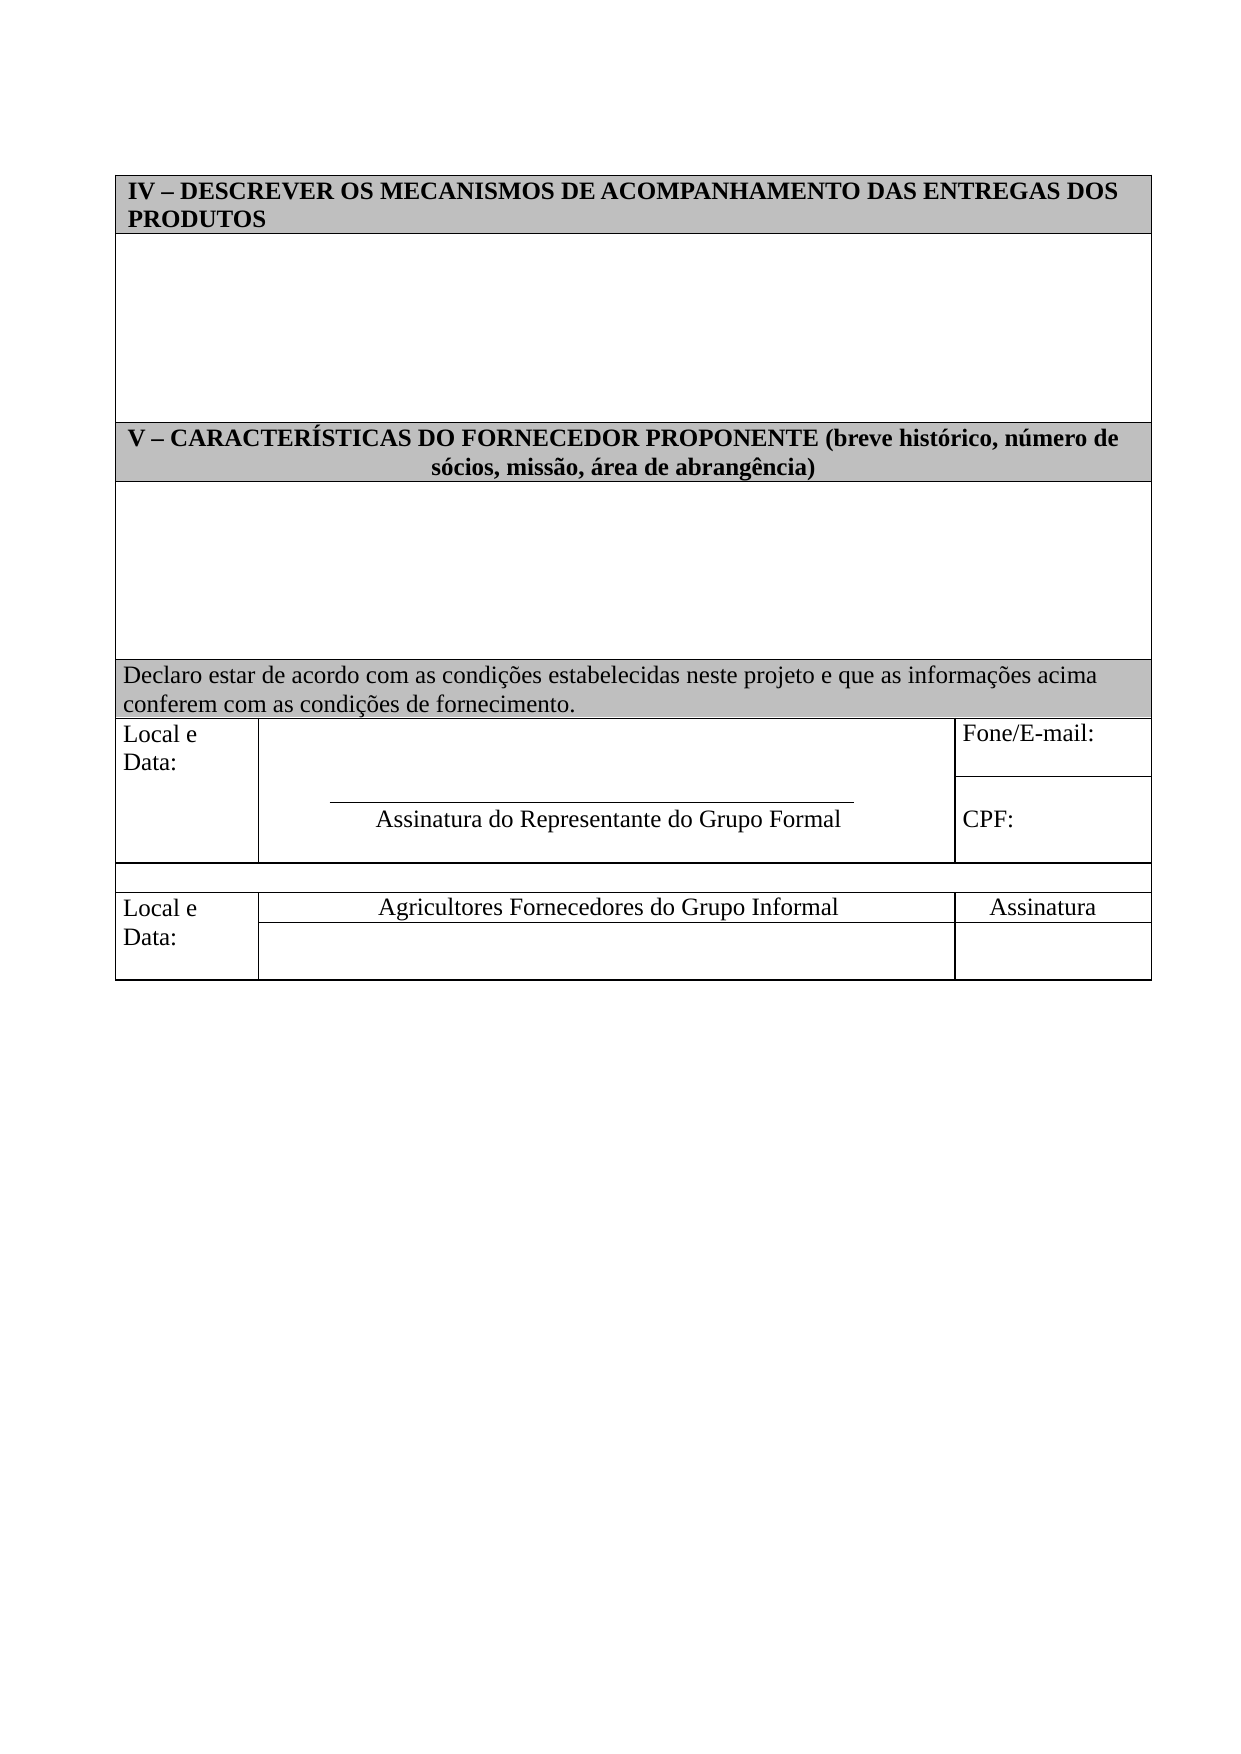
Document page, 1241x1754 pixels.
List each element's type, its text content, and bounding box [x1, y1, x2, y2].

table_cell CPF: [956, 777, 1151, 862]
table_cell Fone/E-mail: [956, 719, 1151, 776]
table_cell Assinatura do Representante do Grupo Formal [259, 719, 954, 862]
table_cell Assinatura [956, 893, 1151, 922]
table_cell Declaro estar de acordo com as condições estabelecidas neste projeto e que as informações acima conferem com as condições de fornecimento. [116, 660, 1151, 717]
table_cell Local e Data: [116, 719, 258, 862]
table_cell [116, 482, 1151, 659]
table_cell V – CARACTERÍSTICAS DO FORNECEDOR PROPONENTE (breve histórico, número de sócios, missão, área de abrangência) [116, 423, 1151, 481]
table_cell Agricultores Fornecedores do Grupo Informal [259, 893, 954, 922]
table_cell [956, 923, 1151, 979]
table_header IV – DESCREVER OS MECANISMOS DE ACOMPANHAMENTO DAS ENTREGAS DOS PRODUTOS [116, 176, 1151, 233]
table_cell [116, 864, 1151, 892]
table_cell [116, 234, 1151, 422]
table_cell [259, 923, 954, 979]
table_cell Local e Data: [116, 893, 258, 979]
